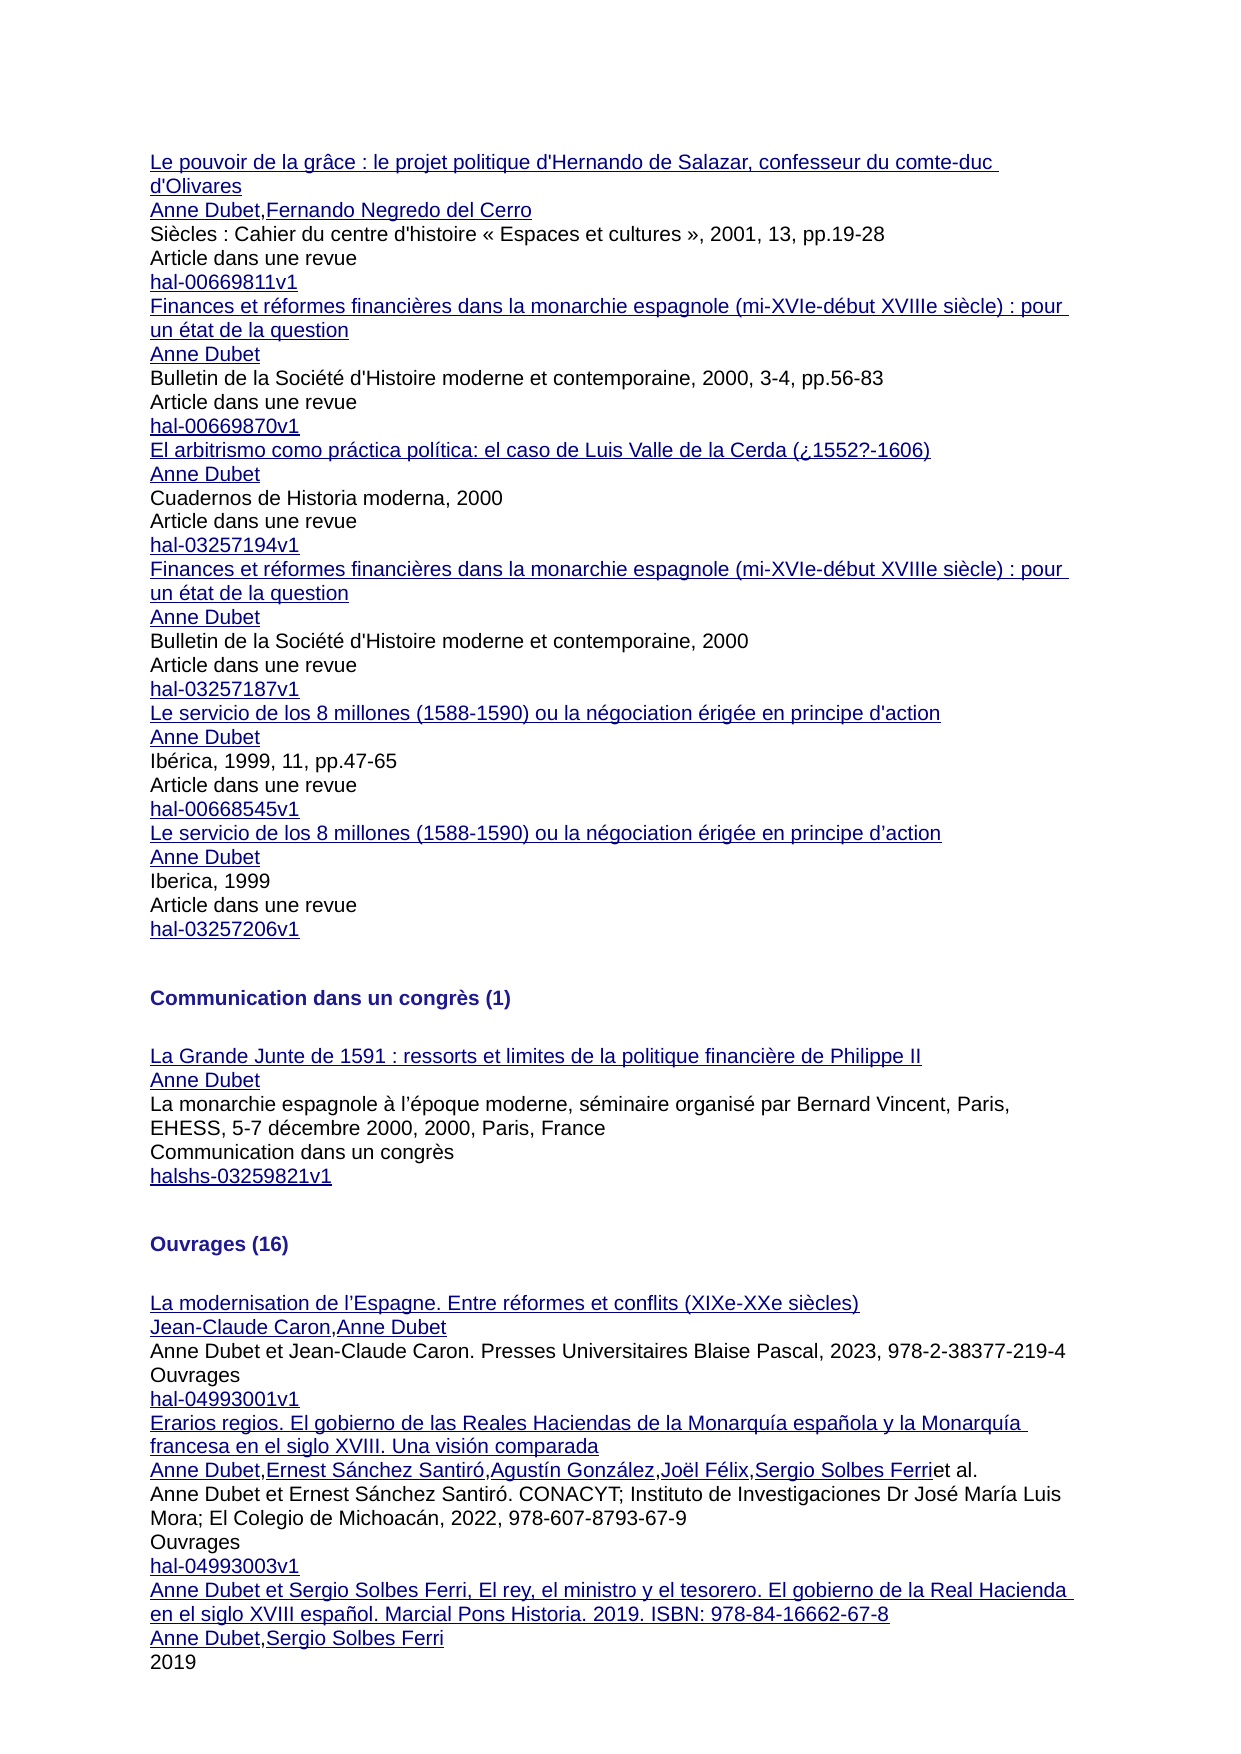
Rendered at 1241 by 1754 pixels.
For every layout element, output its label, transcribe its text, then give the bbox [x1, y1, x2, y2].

table_cell Finances et réformes financières dans la monarchie espagnole (mi-XVIe-début XVIIIe siècle) : pour un état de la question Anne Dubet Bulletin de la Société d'Histoire moderne et contemporaine, 2000, 3-4, pp.56-83 Article dans une revue hal-00669870v1 [150, 294, 1090, 437]
table_cell Anne Dubet et Sergio Solbes Ferri, El rey, el ministro y el tesorero. El gobierno de la Real Hacienda en el siglo XVIII español. Marcial Pons Historia. 2019. ISBN: 978-84-16662-67-8 Anne Dubet,Sergio Solbes Ferri 2019 [150, 1578, 1090, 1674]
table_header La Grande Junte de 1591 : ressorts et limites de la politique financière de Philippe II Anne Dubet La monarchie espagnole à l’époque moderne, séminaire organisé par Bernard Vincent, Paris, EHESS, 5-7 décembre 2000, 2000, Paris, France Communication dans un congrès halshs-03259821v1 [150, 1044, 1090, 1187]
table_cell Erarios regios. El gobierno de las Reales Haciendas de la Monarquía española y la Monarquía francesa en el siglo XVIII. Una visión comparada Anne Dubet,Ernest Sánchez Santiró,Agustín González,Joël Félix,Sergio Solbes Ferriet al. Anne Dubet et Ernest Sánchez Santiró. CONACYT; Instituto de Investigaciones Dr José María Luis Mora; El Colegio de Michoacán, 2022, 978-607-8793-67-9 Ouvrages hal-04993003v1 [150, 1410, 1090, 1578]
table_cell Le pouvoir de la grâce : le projet politique d'Hernando de Salazar, confesseur du comte-duc d'Olivares Anne Dubet,Fernando Negredo del Cerro Siècles : Cahier du centre d'histoire « Espaces et cultures », 2001, 13, pp.19-28 Article dans une revue hal-00669811v1 [150, 150, 1090, 294]
table_cell El arbitrismo como práctica política: el caso de Luis Valle de la Cerda (¿1552?-1606) Anne Dubet Cuadernos de Historia moderna, 2000 Article dans une revue hal-03257194v1 [150, 438, 1090, 557]
table_header La modernisation de l’Espagne. Entre réformes et conflits (XIXe-XXe siècles) Jean-Claude Caron,Anne Dubet Anne Dubet et Jean-Claude Caron. Presses Universitaires Blaise Pascal, 2023, 978-2-38377-219-4 Ouvrages hal-04993001v1 [150, 1291, 1090, 1410]
table_cell Le servicio de los 8 millones (1588-1590) ou la négociation érigée en principe d'action Anne Dubet Ibérica, 1999, 11, pp.47-65 Article dans une revue hal-00668545v1 [150, 701, 1090, 821]
table_cell Le servicio de los 8 millones (1588-1590) ou la négociation érigée en principe d’action Anne Dubet Iberica, 1999 Article dans une revue hal-03257206v1 [150, 821, 1090, 941]
subtitle Ouvrages (16) [150, 1232, 1090, 1256]
subtitle Communication dans un congrès (1) [150, 985, 1090, 1009]
table_cell Finances et réformes financières dans la monarchie espagnole (mi-XVIe-début XVIIIe siècle) : pour un état de la question Anne Dubet Bulletin de la Société d'Histoire moderne et contemporaine, 2000 Article dans une revue hal-03257187v1 [150, 557, 1090, 701]
